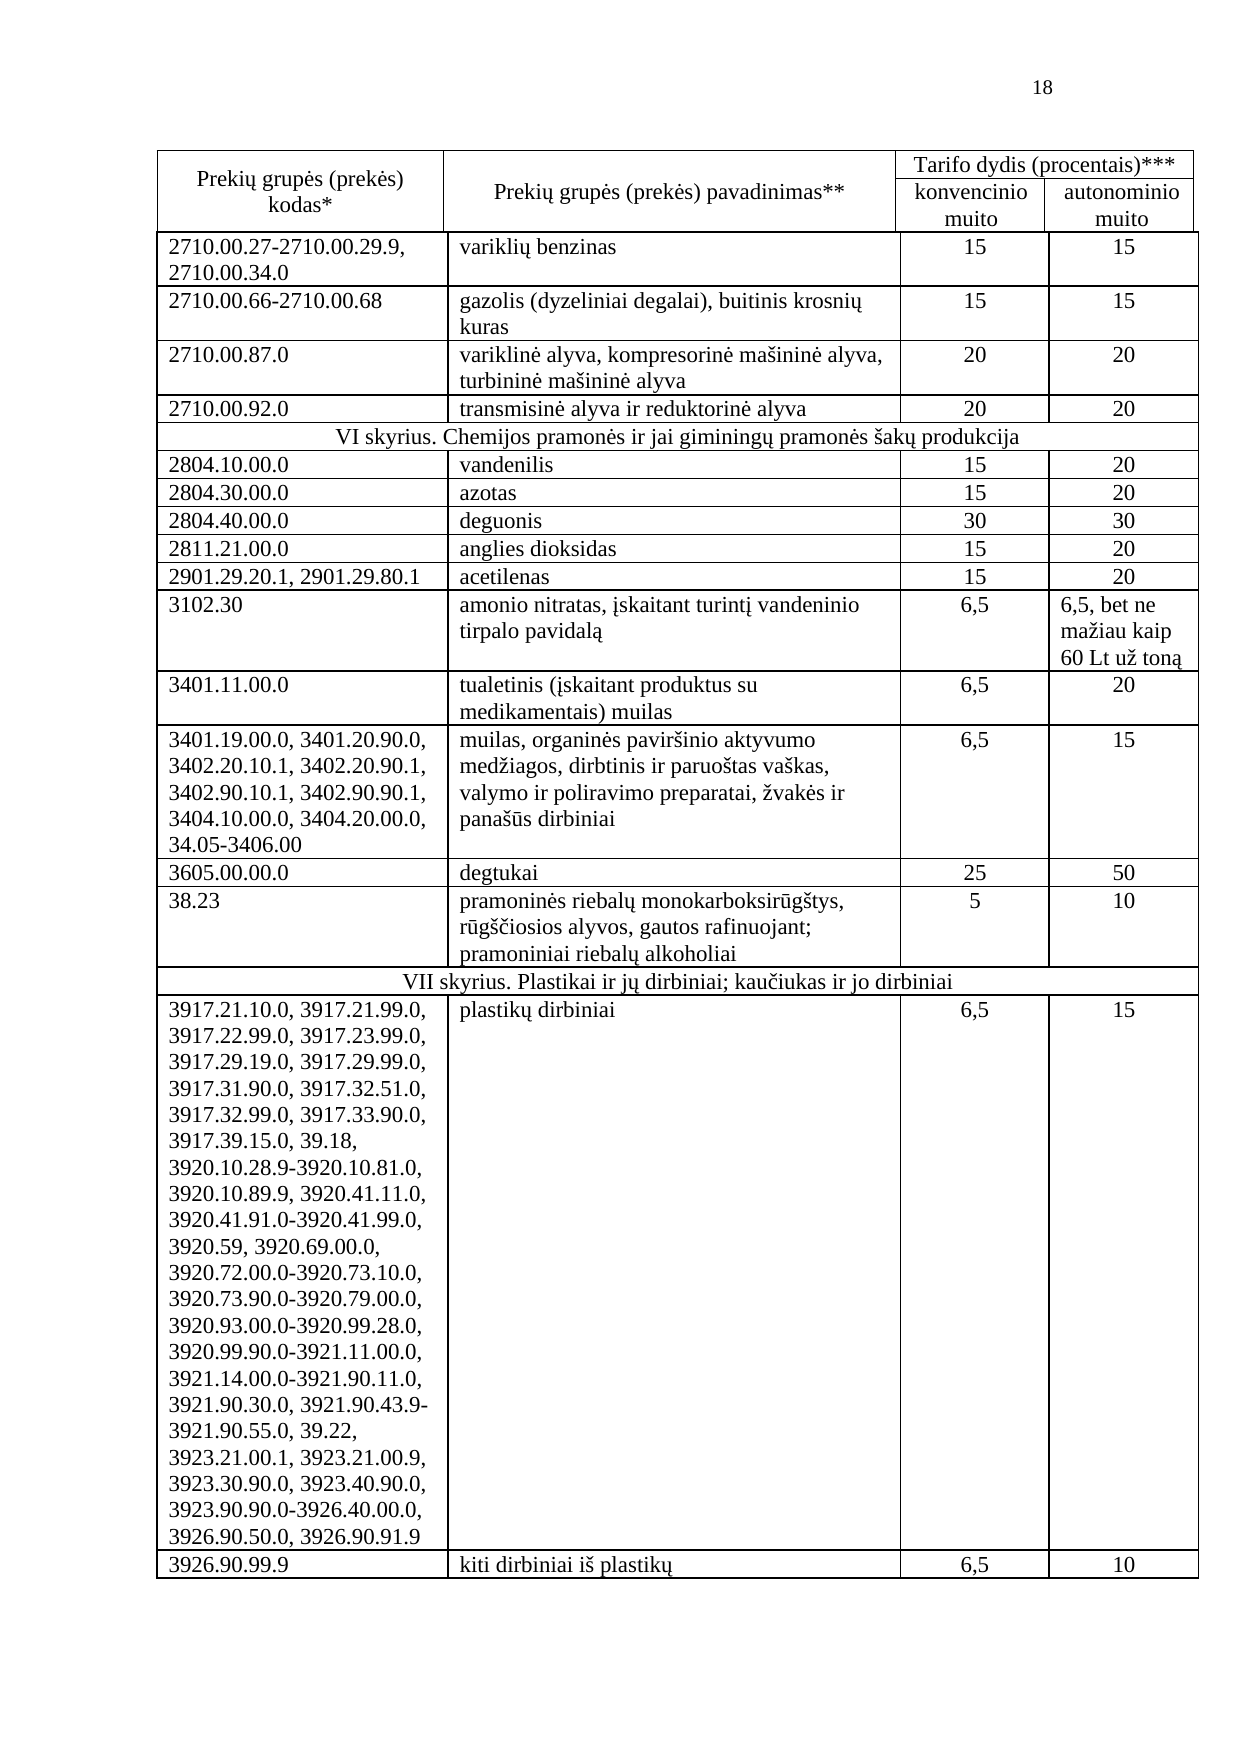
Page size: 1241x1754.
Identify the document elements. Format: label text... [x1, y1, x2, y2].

table_cell 3605.00.00.0 [158, 859, 447, 886]
table_cell 50 [1050, 859, 1198, 886]
table_cell 2901.29.20.1, 2901.29.80.1 [158, 563, 447, 589]
table_cell gazolis (dyzeliniai degalai), buitinis krosnių kuras [449, 287, 900, 340]
table_cell 20 [901, 396, 1048, 422]
table_header [1194, 150, 1198, 177]
table_cell deguonis [449, 507, 900, 533]
table_cell plastikų dirbiniai [449, 996, 900, 1549]
table_cell 2804.10.00.0 [158, 451, 447, 478]
table_cell 20 [1050, 396, 1198, 422]
table_cell 10 [1050, 887, 1198, 966]
table_cell 20 [1050, 341, 1198, 394]
table_cell azotas [449, 479, 900, 506]
table_cell transmisinė alyva ir reduktorinė alyva [449, 396, 900, 422]
table_cell 15 [901, 233, 1048, 285]
table_cell 15 [1050, 726, 1198, 858]
table_cell 25 [901, 859, 1048, 886]
table_cell 20 [1050, 672, 1198, 724]
table_cell 6,5 [901, 726, 1048, 858]
table_cell 6,5, bet ne mažiau kaip 60 Lt už toną [1050, 591, 1198, 670]
table_cell pramoninės riebalų monokarboksirūgštys, rūgščiosios alyvos, gautos rafinuojant; pramoniniai riebalų alkoholiai [449, 887, 900, 966]
table_cell 15 [1050, 233, 1198, 285]
table_cell 2811.21.00.0 [158, 535, 447, 561]
table_cell degtukai [449, 859, 900, 886]
table_cell autonominio muito [1045, 179, 1193, 231]
table_header Tarifo dydis (procentais)*** [896, 151, 1193, 177]
table_cell kiti dirbiniai iš plastikų [449, 1551, 900, 1577]
table_cell 20 [1050, 563, 1198, 589]
table_header Prekių grupės (prekės) pavadinimas** [444, 151, 895, 231]
table_cell 38.23 [158, 887, 447, 966]
table_cell 20 [901, 341, 1048, 394]
table_cell konvencinio muito [896, 179, 1044, 231]
table_cell variklinė alyva, kompresorinė mašininė alyva, turbininė mašininė alyva [449, 341, 900, 394]
table_cell VI skyrius. Chemijos pramonės ir jai giminingų pramonės šakų produkcija [158, 423, 1198, 450]
table_cell VII skyrius. Plastikai ir jų dirbiniai; kaučiukas ir jo dirbiniai [158, 968, 1198, 994]
table_cell 15 [1050, 996, 1198, 1549]
table_cell amonio nitratas, įskaitant turintį vandeninio tirpalo pavidalą [449, 591, 900, 670]
table_cell 3917.21.10.0, 3917.21.99.0, 3917.22.99.0, 3917.23.99.0, 3917.29.19.0, 3917.29.99.0, 3917.31.90.0, 3917.32.51.0, 3917.32.99.0, 3917.33.90.0, 3917.39.15.0, 39.18, 3920.10.28.9-3920.10.81.0, 3920.10.89.9, 3920.41.11.0, 3920.41.91.0-3920.41.99.0, 3920.59, 3920.69.00.0, 3920.72.00.0-3920.73.10.0, 3920.73.90.0-3920.79.00.0, 3920.93.00.0-3920.99.28.0, 3920.99.90.0-3921.11.00.0, 3921.14.00.0-3921.90.11.0, 3921.90.30.0, 3921.90.43.9-3921.90.55.0, 39.22, 3923.21.00.1, 3923.21.00.9, 3923.30.90.0, 3923.40.90.0, 3923.90.90.0-3926.40.00.0, 3926.90.50.0, 3926.90.91.9 [158, 996, 447, 1549]
table_cell 2710.00.87.0 [158, 341, 447, 394]
table_cell 3401.19.00.0, 3401.20.90.0, 3402.20.10.1, 3402.20.90.1, 3402.90.10.1, 3402.90.90.1, 3404.10.00.0, 3404.20.00.0, 34.05-3406.00 [158, 726, 447, 858]
table_cell 30 [901, 507, 1048, 533]
table_cell 2804.40.00.0 [158, 507, 447, 533]
table_cell anglies dioksidas [449, 535, 900, 561]
table_cell 2710.00.66-2710.00.68 [158, 287, 447, 340]
table_cell acetilenas [449, 563, 900, 589]
table_cell 10 [1050, 1551, 1198, 1577]
table_cell [1194, 178, 1198, 231]
table_cell muilas, organinės paviršinio aktyvumo medžiagos, dirbtinis ir paruoštas vaškas, valymo ir poliravimo preparatai, žvakės ir panašūs dirbiniai [449, 726, 900, 858]
table_cell 15 [901, 451, 1048, 478]
table_cell 2804.30.00.0 [158, 479, 447, 506]
table_cell 20 [1050, 451, 1198, 478]
table_cell variklių benzinas [449, 233, 900, 285]
table_cell 20 [1050, 479, 1198, 506]
table_cell 5 [901, 887, 1048, 966]
table_cell 6,5 [901, 996, 1048, 1549]
table_cell 2710.00.92.0 [158, 396, 447, 422]
table_cell 15 [901, 287, 1048, 340]
table_cell 15 [901, 535, 1048, 561]
table_cell 3102.30 [158, 591, 447, 670]
table_cell 3926.90.99.9 [158, 1551, 447, 1577]
table_cell 15 [1050, 287, 1198, 340]
table_cell 6,5 [901, 591, 1048, 670]
table_cell 20 [1050, 535, 1198, 561]
table_cell 2710.00.27-2710.00.29.9, 2710.00.34.0 [158, 233, 447, 285]
table_cell tualetinis (įskaitant produktus su medikamentais) muilas [449, 672, 900, 724]
table_cell 30 [1050, 507, 1198, 533]
table_cell 3401.11.00.0 [158, 672, 447, 724]
table_cell 15 [901, 563, 1048, 589]
table_cell vandenilis [449, 451, 900, 478]
table_cell 15 [901, 479, 1048, 506]
table_cell 6,5 [901, 672, 1048, 724]
table_cell 6,5 [901, 1551, 1048, 1577]
table_header Prekių grupės (prekės) kodas* [158, 151, 443, 231]
